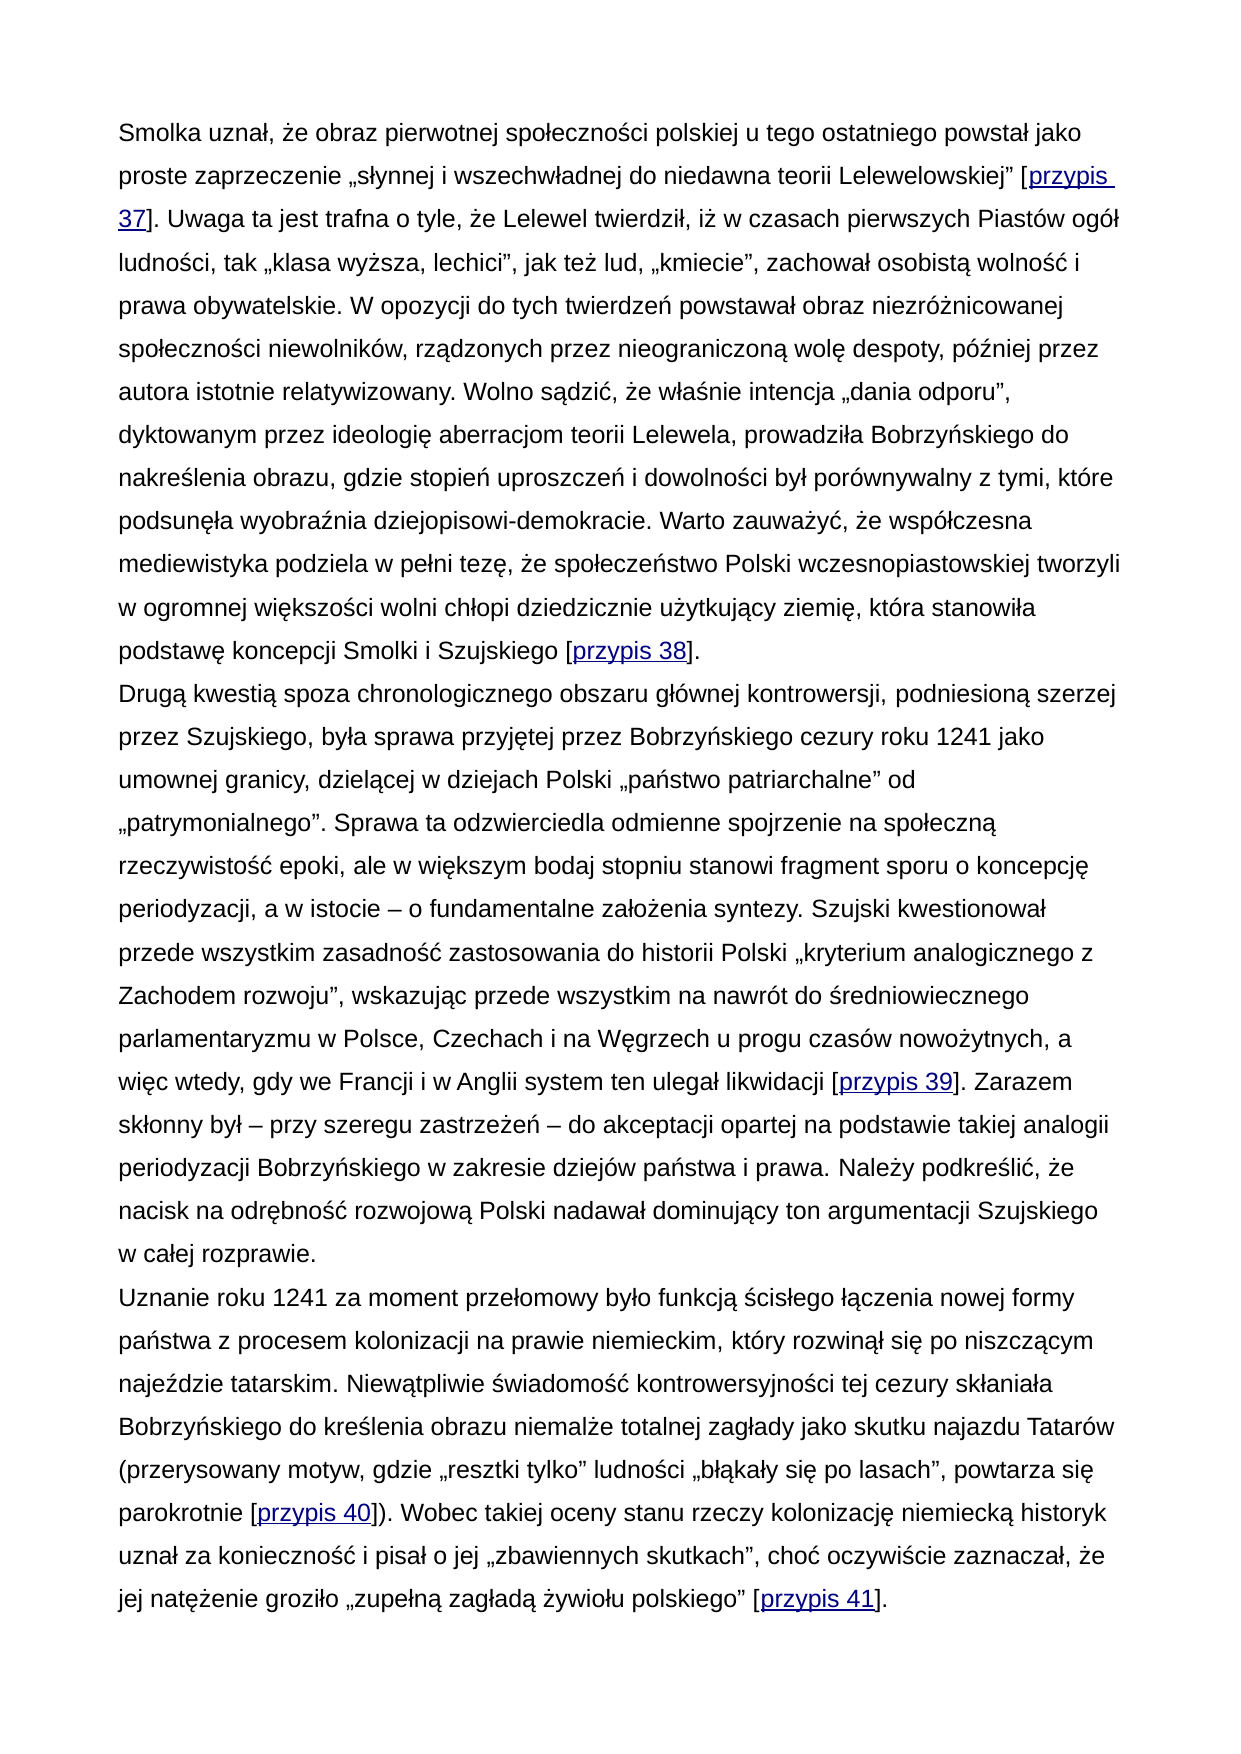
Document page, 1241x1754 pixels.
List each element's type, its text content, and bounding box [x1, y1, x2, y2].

text Uznanie roku 1241 za moment przełomowy było funkcją ścisłego łączenia nowej formy państwa z procesem kolonizacji na prawie niemieckim, który rozwinął się po niszczącym najeździe tatarskim. Niewątpliwie świadomość kontrowersyjności tej cezury skłaniała Bobrzyńskiego do kreślenia obrazu niemalże totalnej zagłady jako skutku najazdu Tatarów (przerysowany motyw, gdzie „resztki tylko” ludności „błąkały się po lasach”, powtarza się parokrotnie [przypis 40]). Wobec takiej oceny stanu rzeczy kolonizację niemiecką historyk uznał za konieczność i pisał o jej „zbawiennych skutkach”, choć oczywiście zaznaczał, że jej natężenie groziło „zupełną zagładą żywiołu polskiego” [przypis 41]. [118, 1282, 1122, 1613]
text Smolka uznał, że obraz pierwotnej społeczności polskiej u tego ostatniego powstał jako proste zaprzeczenie „słynnej i wszechwładnej do niedawna teorii Lelewelowskiej” [przypis 37]. Uwaga ta jest trafna o tyle, że Lelewel twierdził, iż w czasach pierwszych Piastów ogół ludności, tak „klasa wyższa, lechici”, jak też lud, „kmiecie”, zachował osobistą wolność i prawa obywatelskie. W opozycji do tych twierdzeń powstawał obraz niezróżnicowanej społeczności niewolników, rządzonych przez nieograniczoną wolę despoty, później przez autora istotnie relatywizowany. Wolno sądzić, że właśnie intencja „dania odporu”, dyktowanym przez ideologię aberracjom teorii Lelewela, prowadziła Bobrzyńskiego do nakreślenia obrazu, gdzie stopień uproszczeń i dowolności był porównywalny z tymi, które podsunęła wyobraźnia dziejopisowi-demokracie. Warto zauważyć, że współczesna mediewistyka podziela w pełni tezę, że społeczeństwo Polski wczesnopiastowskiej tworzyli w ogromnej większości wolni chłopi dziedzicznie użytkujący ziemię, która stanowiła podstawę koncepcji Smolki i Szujskiego [przypis 38]. [118, 118, 1122, 664]
text Drugą kwestią spoza chronologicznego obszaru głównej kontrowersji, podniesioną szerzej przez Szujskiego, była sprawa przyjętej przez Bobrzyńskiego cezury roku 1241 jako umownej granicy, dzielącej w dziejach Polski „państwo patriarchalne” od „patrymonialnego”. Sprawa ta odzwierciedla odmienne spojrzenie na społeczną rzeczywistość epoki, ale w większym bodaj stopniu stanowi fragment sporu o koncepcję periodyzacji, a w istocie – o fundamentalne założenia syntezy. Szujski kwestionował przede wszystkim zasadność zastosowania do historii Polski „kryterium analogicznego z Zachodem rozwoju”, wskazując przede wszystkim na nawrót do średniowiecznego parlamentaryzmu w Polsce, Czechach i na Węgrzech u progu czasów nowożytnych, a więc wtedy, gdy we Francji i w Anglii system ten ulegał likwidacji [przypis 39]. Zarazem skłonny był – przy szeregu zastrzeżeń – do akceptacji opartej na podstawie takiej analogii periodyzacji Bobrzyńskiego w zakresie dziejów państwa i prawa. Należy podkreślić, że nacisk na odrębność rozwojową Polski nadawał dominujący ton argumentacji Szujskiego w całej rozprawie. [118, 679, 1122, 1268]
